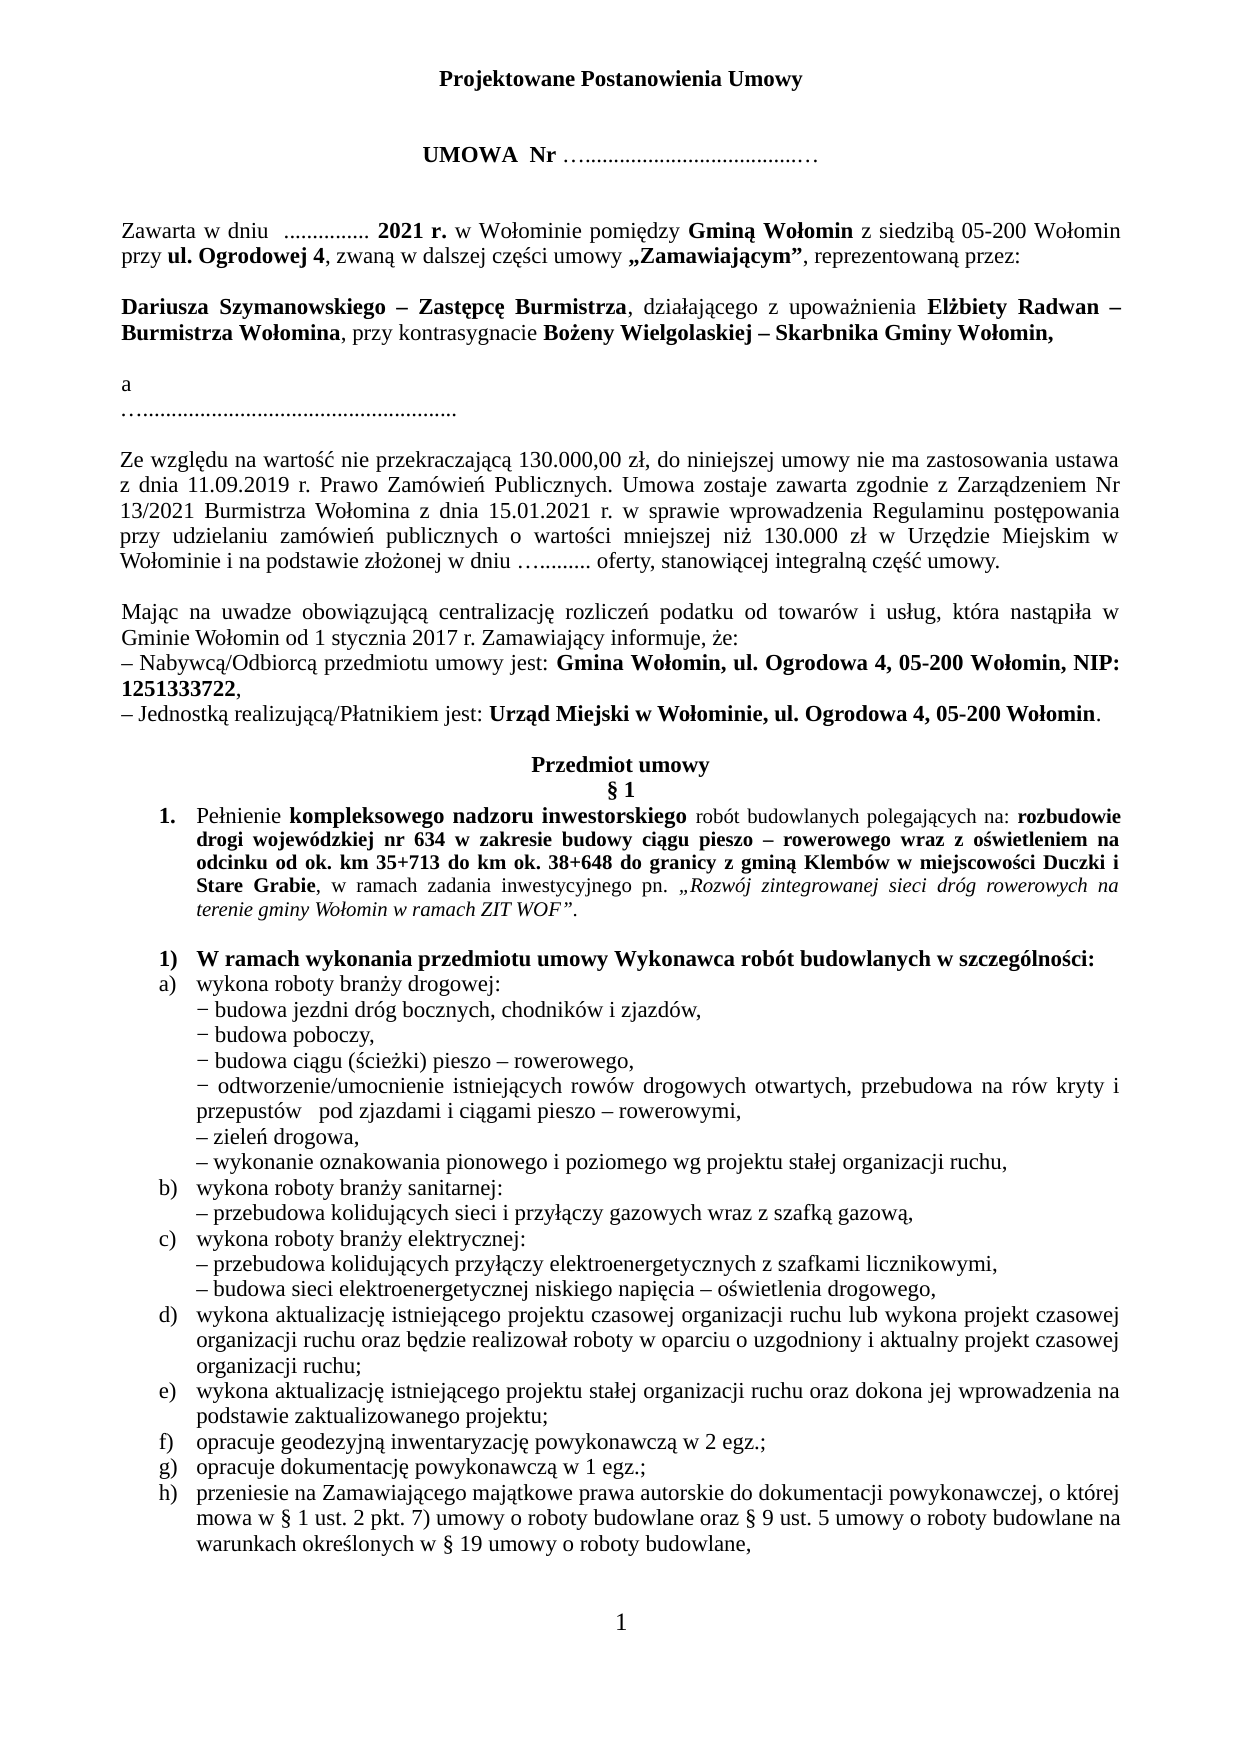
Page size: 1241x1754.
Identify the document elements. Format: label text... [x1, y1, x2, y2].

list − budowa jezdni dróg bocznych, chodników i zjazdów, [158, 997, 1121, 1022]
text Przedmiot umowy [119, 752, 1121, 777]
list ‒ przebudowa kolidujących przyłączy elektroenergetycznych z szafkami licznikowymi, [158, 1251, 1121, 1276]
text UMOWA Nr ….....................................… [121, 142, 1121, 167]
list wykona roboty branży drogowej: [158, 971, 1121, 997]
list wykona roboty branży sanitarnej: [158, 1175, 1121, 1200]
list przeniesie na Zamawiającego majątkowe prawa autorskie do dokumentacji powykonawczej, o której mowa w § 1 ust. 2 pkt. 7) umowy o roboty budowlane oraz § 9 ust. 5 umowy o roboty budowlane na warunkach określonych w § 19 umowy o roboty budowlane, [158, 1480, 1121, 1556]
list ‒ zieleń drogowa, [158, 1124, 1121, 1149]
list ‒ przebudowa kolidujących sieci i przyłączy gazowych wraz z szafką gazową, [158, 1200, 1121, 1226]
text Zawarta w dniu ............... 2021 r. w Wołominie pomiędzy Gminą Wołomin z siedzibą 05-200 Wołomin przy ul. Ogrodowej 4, zwaną w dalszej części umowy „Zamawiającym”, reprezentowaną przez: [121, 218, 1121, 269]
text Ze względu na wartość nie przekraczającą 130.000,00 zł, do niniejszej umowy nie ma zastosowania ustawa z dnia 11.09.2019 r. Prawo Zamówień Publicznych. Umowa zostaje zawarta zgodnie z Zarządzeniem Nr 13/2021 Burmistrza Wołomina z dnia 15.01.2021 r. w sprawie wprowadzenia Regulaminu postępowania przy udzielaniu zamówień publicznych o wartości mniejszej niż 130.000 zł w Urzędzie Miejskim w Wołominie i na podstawie złożonej w dniu …......... oferty, stanowiącej integralną część umowy. [119, 447, 1121, 574]
text ‒ Jednostką realizującą/Płatnikiem jest: Urząd Miejski w Wołominie, ul. Ogrodowa 4, 05-200 Wołomin. [121, 701, 1121, 726]
text § 1 [121, 777, 1121, 803]
list opracuje geodezyjną inwentaryzację powykonawczą w 2 egz.; [158, 1429, 1121, 1454]
text Projektowane Postanowienia Umowy [121, 66, 1121, 91]
list ‒ budowa sieci elektroenergetycznej niskiego napięcia – oświetlenia drogowego, [158, 1276, 1121, 1302]
list wykona aktualizację istniejącego projektu stałej organizacji ruchu oraz dokona jej wprowadzenia na podstawie zaktualizowanego projektu; [158, 1378, 1121, 1429]
list W ramach wykonania przedmiotu umowy Wykonawca robót budowlanych w szczególności: [158, 946, 1121, 971]
list − budowa ciągu (ścieżki) pieszo – rowerowego, [158, 1048, 1121, 1073]
list opracuje dokumentację powykonawczą w 1 egz.; [158, 1454, 1121, 1480]
text …....................................................... [119, 396, 1121, 421]
text Dariusza Szymanowskiego – Zastępcę Burmistrza, działającego z upoważnienia Elżbiety Radwan – Burmistrza Wołomina, przy kontrasygnacie Bożeny Wielgolaskiej – Skarbnika Gminy Wołomin, [121, 294, 1121, 345]
list Pełnienie kompleksowego nadzoru inwestorskiego robót budowlanych polegających na: rozbudowie drogi wojewódzkiej nr 634 w zakresie budowy ciągu pieszo – rowerowego wraz z oświetleniem na odcinku od ok. km 35+713 do km ok. 38+648 do granicy z gminą Klembów w miejscowości Duczki i Stare Grabie, w ramach zadania inwestycyjnego pn. „Rozwój zintegrowanej sieci dróg rowerowych na terenie gminy Wołomin w ramach ZIT WOF”. [158, 803, 1121, 921]
list ‒ wykonanie oznakowania pionowego i poziomego wg projektu stałej organizacji ruchu, [158, 1149, 1121, 1175]
list − budowa poboczy, [158, 1022, 1121, 1048]
list − odtworzenie/umocnienie istniejących rowów drogowych otwartych, przebudowa na rów kryty i przepustów pod zjazdami i ciągami pieszo – rowerowymi, [158, 1073, 1121, 1124]
list wykona roboty branży elektrycznej: [158, 1226, 1121, 1251]
list wykona aktualizację istniejącego projektu czasowej organizacji ruchu lub wykona projekt czasowej organizacji ruchu oraz będzie realizował roboty w oparciu o uzgodniony i aktualny projekt czasowej organizacji ruchu; [158, 1302, 1121, 1378]
text a [121, 371, 1121, 396]
text Mając na uwadze obowiązującą centralizację rozliczeń podatku od towarów i usług, która nastąpiła w Gminie Wołomin od 1 stycznia 2017 r. Zamawiający informuje, że: ‒ Nabywcą/Odbiorcą przedmiotu umowy jest: Gmina Wołomin, ul. Ogrodowa 4, 05-200 Wołomin, NIP: 1251333722, [121, 599, 1121, 701]
